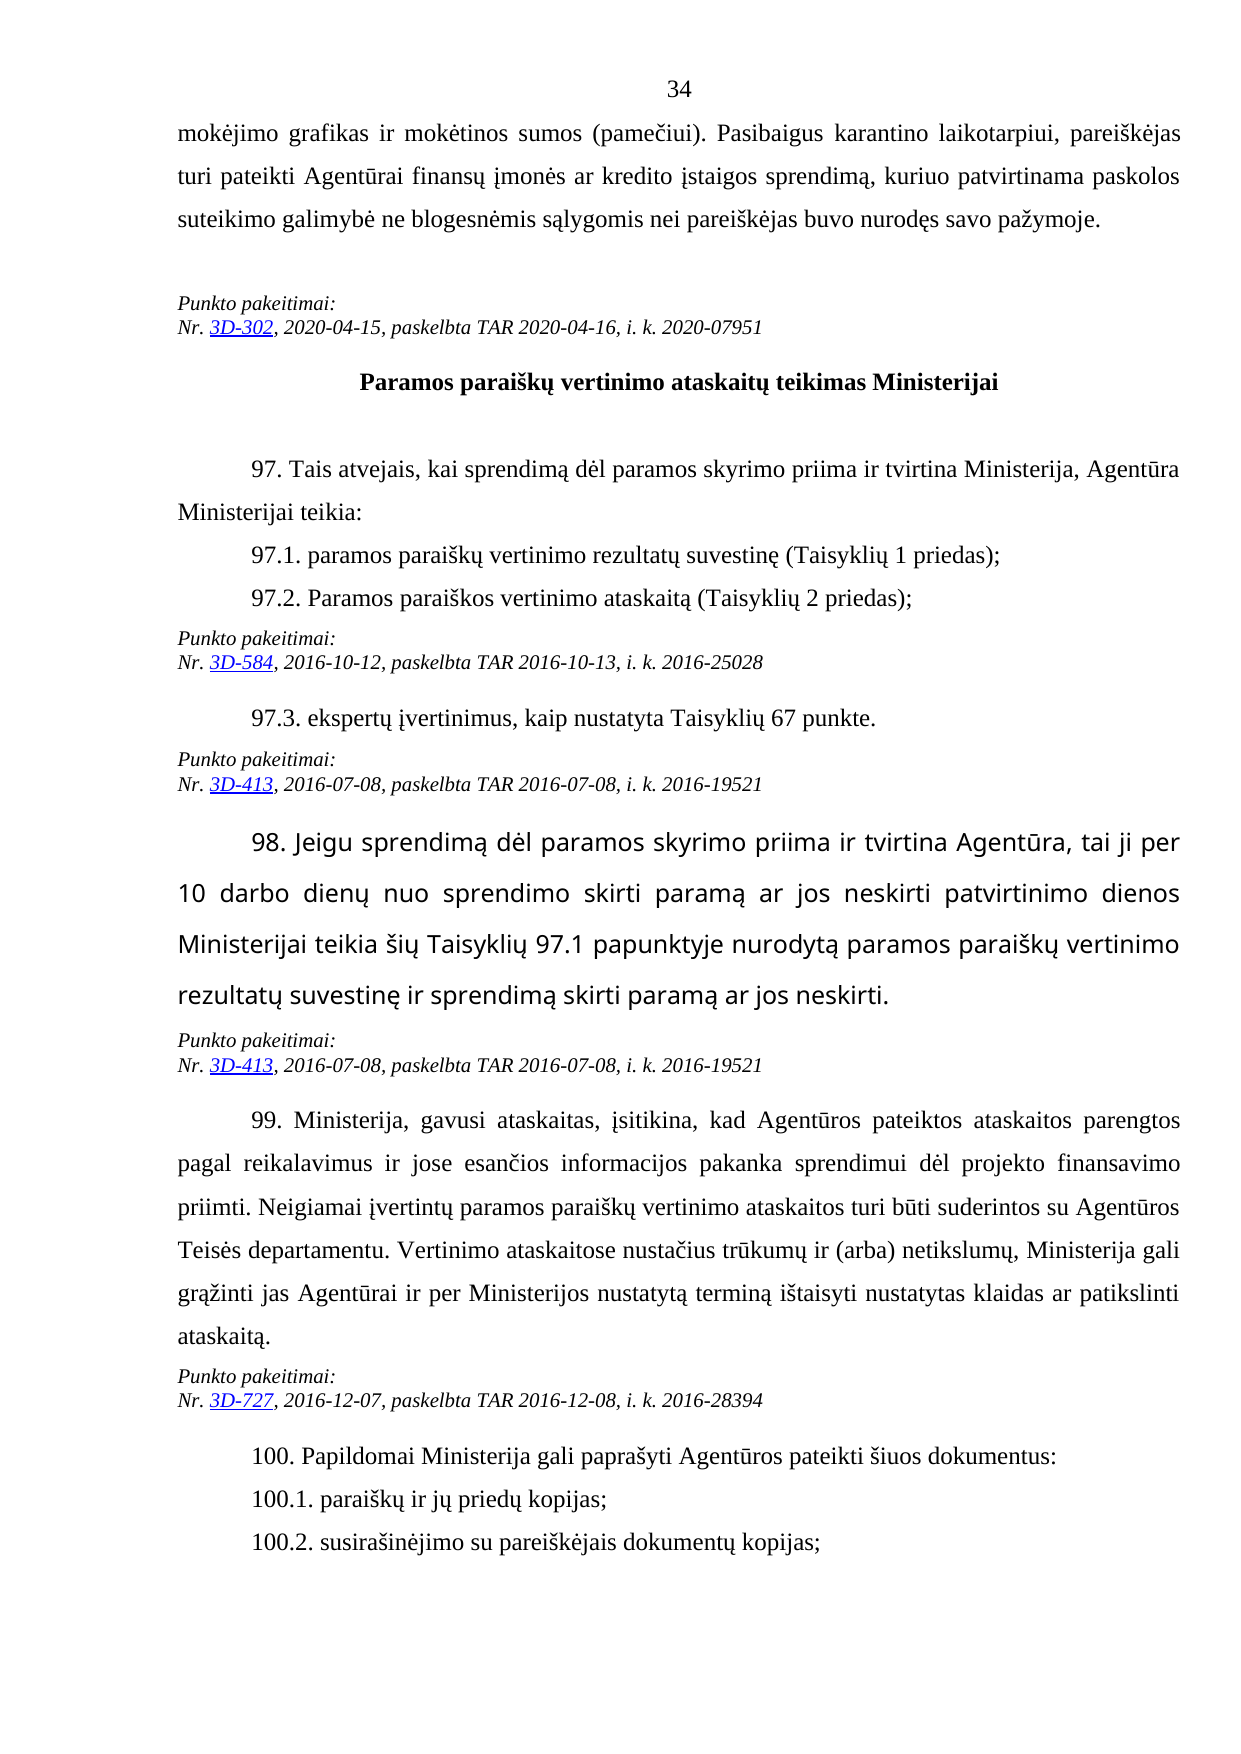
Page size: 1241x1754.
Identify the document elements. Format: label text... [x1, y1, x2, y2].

text Paramos paraiškų vertinimo ataskaitų teikimas Ministerijai [177, 367, 1181, 396]
text 100.1. paraiškų ir jų priedų kopijas; [177, 1484, 1181, 1513]
text Punkto pakeitimai: [177, 291, 1181, 315]
text Nr. 3D-727, 2016-12-07, paskelbta TAR 2016-12-08, i. k. 2016-28394 [177, 1388, 1181, 1412]
text 97.2. Paramos paraiškos vertinimo ataskaitą (Taisyklių 2 priedas); [177, 583, 1181, 612]
text 97.3. ekspertų įvertinimus, kaip nustatyta Taisyklių 67 punkte. [177, 703, 1181, 732]
text 97.1. paramos paraiškų vertinimo rezultatų suvestinę (Taisyklių 1 priedas); [177, 540, 1181, 569]
text Nr. 3D-584, 2016-10-12, paskelbta TAR 2016-10-13, i. k. 2016-25028 [177, 650, 1181, 674]
text 99. Ministerija, gavusi ataskaitas, įsitikina, kad Agentūros pateiktos ataskaitos parengtos pagal reikalavimus ir jose esančios informacijos pakanka sprendimui dėl projekto finansavimo priimti. Neigiamai įvertintų paramos paraiškų vertinimo ataskaitos turi būti suderintos su Agentūros Teisės departamentu. Vertinimo ataskaitose nustačius trūkumų ir (arba) netikslumų, Ministerija gali grąžinti jas Agentūrai ir per Ministerijos nustatytą terminą ištaisyti nustatytas klaidas ar patikslinti ataskaitą. [177, 1105, 1181, 1350]
text Punkto pakeitimai: [177, 1364, 1181, 1388]
text mokėjimo grafikas ir mokėtinos sumos (pamečiui). Pasibaigus karantino laikotarpiui, pareiškėjas turi pateikti Agentūrai finansų įmonės ar kredito įstaigos sprendimą, kuriuo patvirtinama paskolos suteikimo galimybė ne blogesnėmis sąlygomis nei pareiškėjas buvo nurodęs savo pažymoje. [177, 118, 1181, 233]
text 98. Jeigu sprendimą dėl paramos skyrimo priima ir tvirtina Agentūra, tai ji per 10 darbo dienų nuo sprendimo skirti paramą ar jos neskirti patvirtinimo dienos Ministerijai teikia šių Taisyklių 97.1 papunktyje nurodytą paramos paraiškų vertinimo rezultatų suvestinę ir sprendimą skirti paramą ar jos neskirti. [177, 824, 1181, 1011]
text 97. Tais atvejais, kai sprendimą dėl paramos skyrimo priima ir tvirtina Ministerija, Agentūra Ministerijai teikia: [177, 454, 1181, 526]
text Punkto pakeitimai: [177, 1028, 1181, 1052]
text Nr. 3D-302, 2020-04-15, paskelbta TAR 2020-04-16, i. k. 2020-07951 [177, 315, 1181, 339]
text 100. Papildomai Ministerija gali paprašyti Agentūros pateikti šiuos dokumentus: [251, 1441, 1181, 1470]
text Nr. 3D-413, 2016-07-08, paskelbta TAR 2016-07-08, i. k. 2016-19521 [177, 1052, 1181, 1077]
text Punkto pakeitimai: [177, 747, 1181, 771]
text 100.2. susirašinėjimo su pareiškėjais dokumentų kopijas; [177, 1527, 1181, 1556]
text Punkto pakeitimai: [177, 626, 1181, 650]
text Nr. 3D-413, 2016-07-08, paskelbta TAR 2016-07-08, i. k. 2016-19521 [177, 771, 1181, 796]
